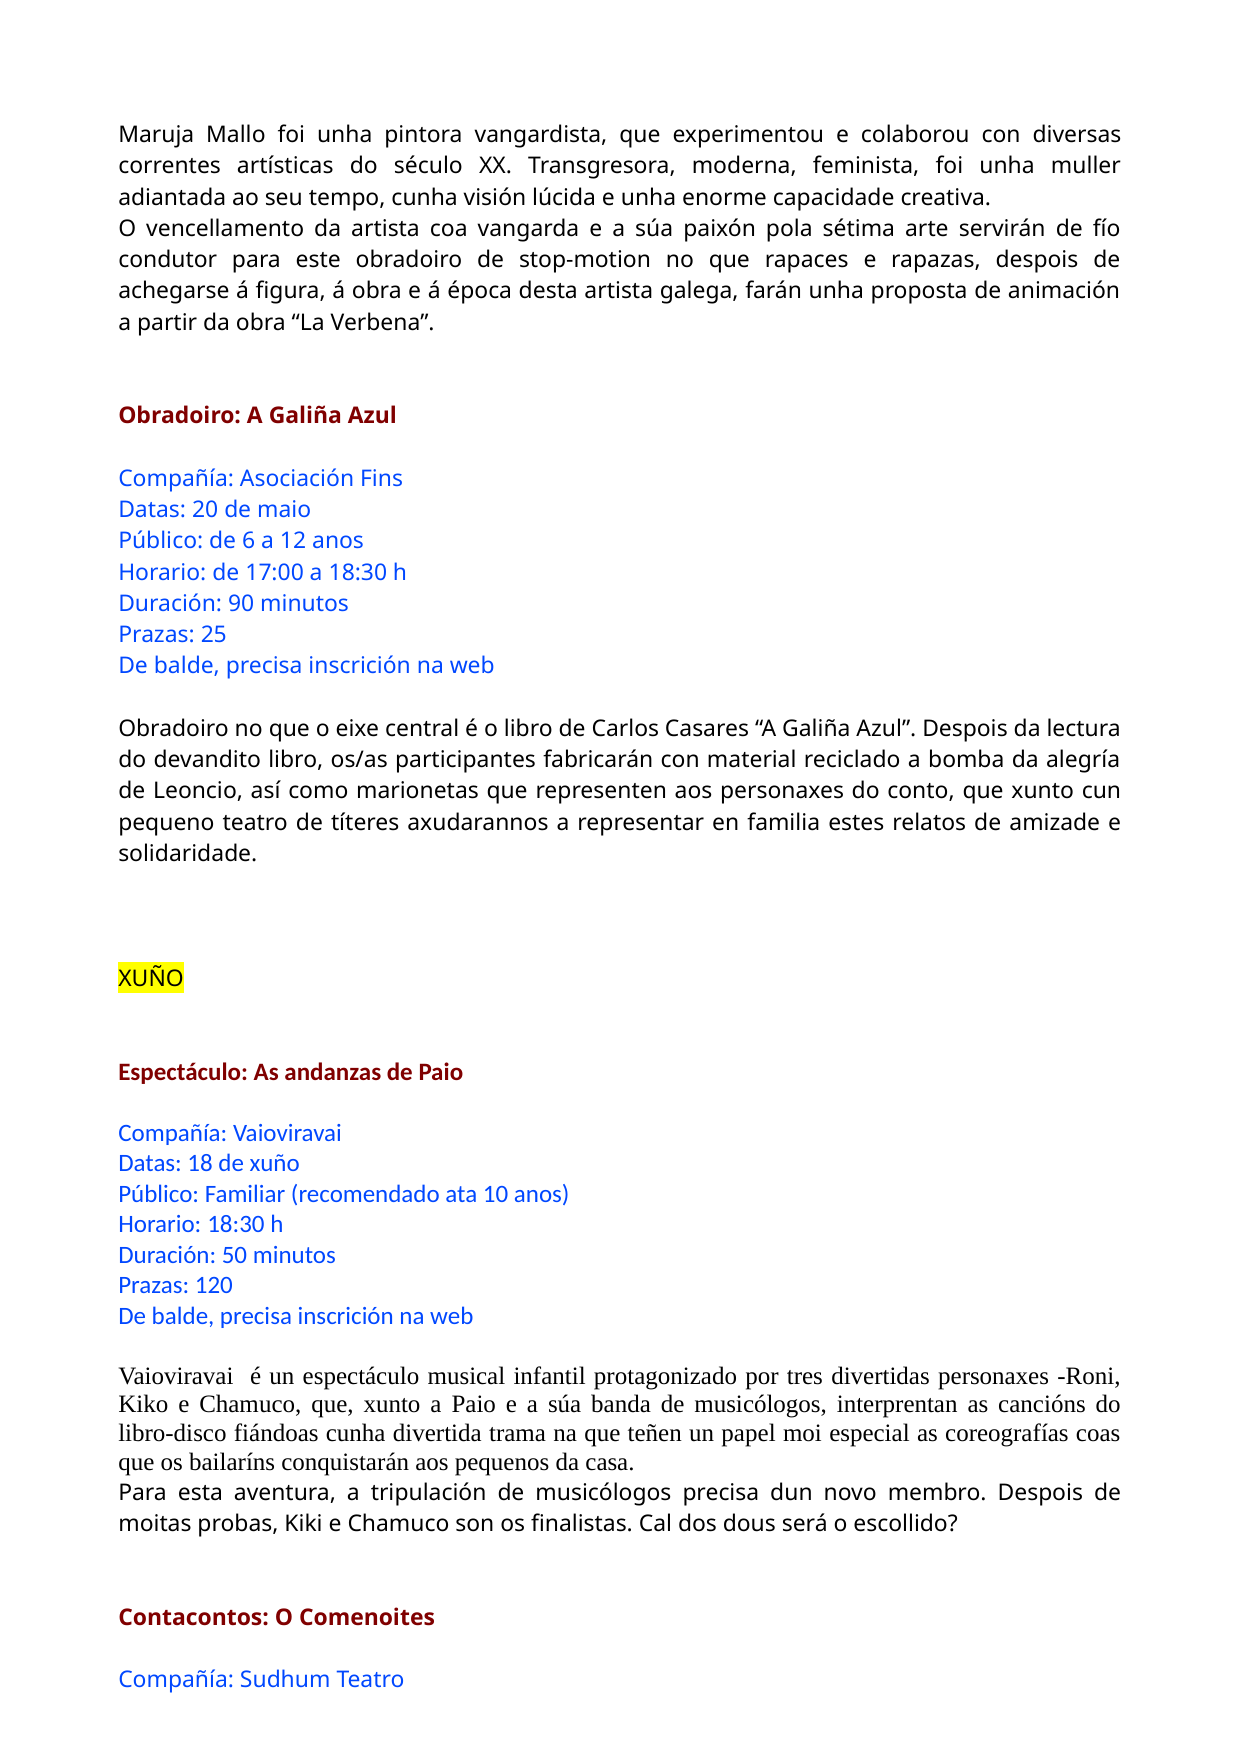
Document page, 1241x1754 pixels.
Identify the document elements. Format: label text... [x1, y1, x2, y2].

text Horario: de 17:00 a 18:30 h [118, 556, 1122, 587]
text Vaioviravai é un espectáculo musical infantil protagonizado por tres divertidas personaxes -Roni, Kiko e Chamuco, que, xunto a Paio e a súa banda de musicólogos, interprentan as cancións do libro-disco fiándoas cunha divertida trama na que teñen un papel moi especial as coreografías coas que os bailaríns conquistarán aos pequenos da casa. [118, 1361, 1122, 1476]
text De balde, precisa inscrición na web [118, 649, 1122, 681]
text Datas: 20 de maio [118, 493, 1122, 524]
text Obradoiro: A Galiña Azul [118, 399, 1122, 431]
text Prazas: 25 [118, 618, 1122, 649]
text Duración: 50 minutos [118, 1239, 1122, 1269]
text Duración: 90 minutos [118, 587, 1122, 618]
text Público: Familiar (recomendado ata 10 anos) [118, 1178, 1122, 1208]
text Obradoiro no que o eixe central é o libro de Carlos Casares “A Galiña Azul”. Despois da lectura do devandito libro, os/as participantes fabricarán con material reciclado a bomba da alegría de Leoncio, así como marionetas que representen aos personaxes do conto, que xunto cun pequeno teatro de títeres axudarannos a representar en familia estes relatos de amizade e solidaridade. [118, 712, 1122, 868]
text Maruja Mallo foi unha pintora vangardista, que experimentou e colaborou con diversas correntes artísticas do século XX. Transgresora, moderna, feminista, foi unha muller adiantada ao seu tempo, cunha visión lúcida e unha enorme capacidade creativa. [118, 118, 1122, 212]
text Compañía: Vaioviravai [118, 1117, 1122, 1147]
text Horario: 18:30 h [118, 1208, 1122, 1239]
text De balde, precisa inscrición na web [118, 1300, 1122, 1330]
text Público: de 6 a 12 anos [118, 524, 1122, 556]
text Espectáculo: As andanzas de Paio [118, 1056, 1122, 1086]
text Datas: 18 de xuño [118, 1147, 1122, 1178]
text Compañía: Sudhum Teatro [118, 1663, 1122, 1694]
text Contacontos: O Comenoites [118, 1601, 1122, 1632]
text O vencellamento da artista coa vangarda e a súa paixón pola sétima arte servirán de fío condutor para este obradoiro de stop-motion no que rapaces e rapazas, despois de achegarse á figura, á obra e á época desta artista galega, farán unha proposta de animación a partir da obra “La Verbena”. [118, 212, 1122, 337]
text Prazas: 120 [118, 1269, 1122, 1300]
text Para esta aventura, a tripulación de musicólogos precisa dun novo membro. Despois de moitas probas, Kiki e Chamuco son os finalistas. Cal dos dous será o escollido? [118, 1476, 1122, 1538]
text XUÑO [118, 962, 1122, 993]
text Compañía: Asociación Fins [118, 462, 1122, 493]
